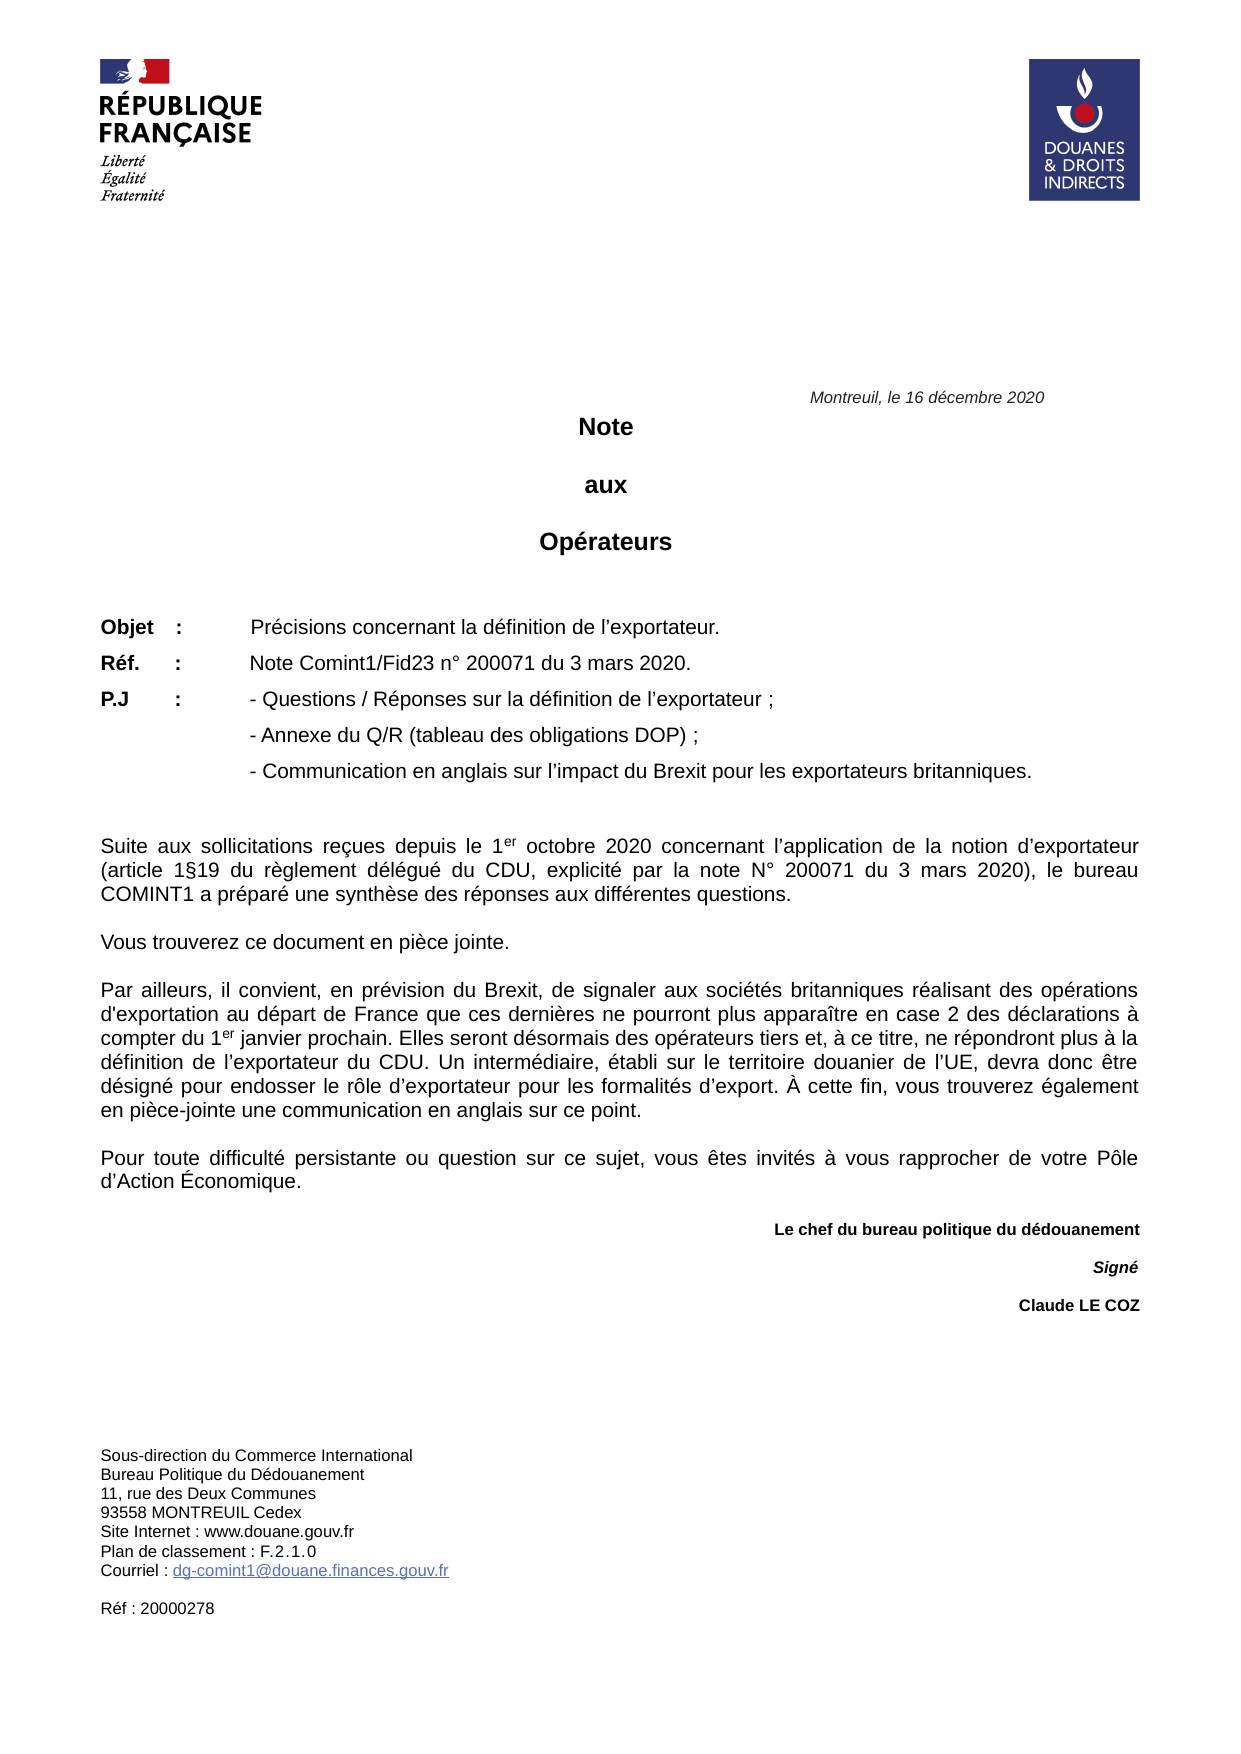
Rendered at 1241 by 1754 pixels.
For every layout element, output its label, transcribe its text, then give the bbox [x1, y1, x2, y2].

table_header Montreuil, le 16 décembre 2020 [810, 388, 1140, 556]
text Le chef du bureau politique du dédouanement [100, 1219, 1140, 1239]
text Suite aux sollicitations reçues depuis le 1er octobre 2020 concernant l’application de la notion d’exportateur (article 1§19 du règlement délégué du CDU, explicité par la note N° 200071 du 3 mars 2020), le bureau COMINT1 a préparé une synthèse des réponses aux différentes questions. [100, 834, 1140, 906]
table_header [100, 388, 402, 556]
table_header Note aux Opérateurs [402, 388, 810, 556]
text Signé [100, 1258, 1140, 1277]
text Vous trouverez ce document en pièce jointe. [100, 930, 1140, 954]
text Par ailleurs, il convient, en prévision du Brexit, de signaler aux sociétés britanniques réalisant des opérations d'exportation au départ de France que ces dernières ne pourront plus apparaître en case 2 des déclarations à compter du 1er janvier prochain. Elles seront désormais des opérateurs tiers et, à ce titre, ne répondront plus à la définition de l’exportateur du CDU. Un intermédiaire, établi sur le territoire douanier de l’UE, devra donc être désigné pour endosser le rôle d’exportateur pour les formalités d’export. À cette fin, vous trouverez également en pièce-jointe une communication en anglais sur ce point. [100, 978, 1140, 1121]
picture [100, 59, 262, 201]
text Claude LE COZ [100, 1296, 1140, 1315]
text - Communication en anglais sur l’impact du Brexit pour les exportateurs britanniques. [100, 758, 1140, 783]
text Pour toute difficulté persistante ou question sur ce sujet, vous êtes invités à vous rapprocher de votre Pôle d’Action Économique. [100, 1145, 1140, 1193]
picture [1029, 59, 1140, 201]
text - Annexe du Q/R (tableau des obligations DOP) ; [100, 722, 1140, 748]
text Réf. : Note Comint1/Fid23 n° 200071 du 3 mars 2020. [100, 651, 1140, 676]
text Objet : Précisions concernant la définition de l’exportateur. [100, 614, 1140, 640]
text P.J : - Questions / Réponses sur la définition de l’exportateur ; [100, 686, 1140, 712]
